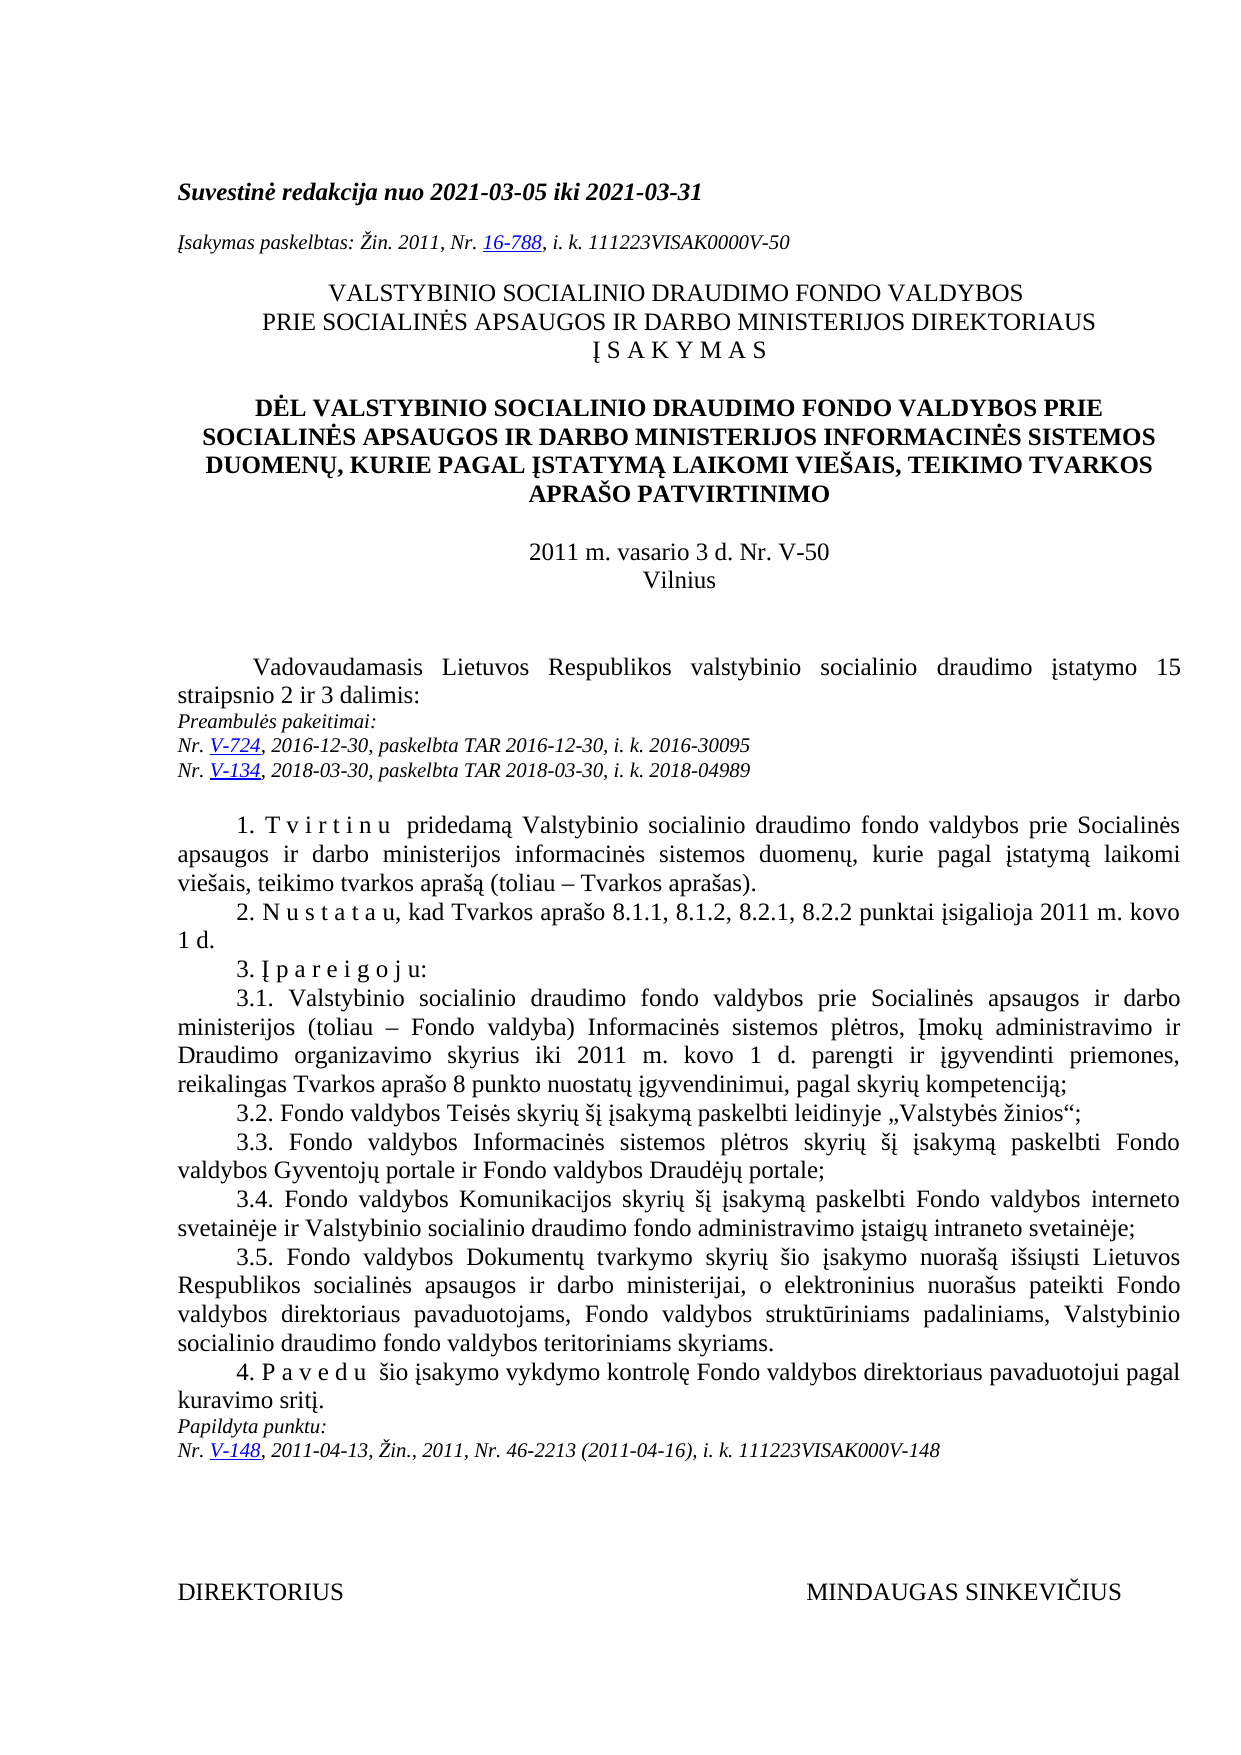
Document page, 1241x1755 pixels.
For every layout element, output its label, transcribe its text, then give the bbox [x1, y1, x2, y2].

text 2011 m. vasario 3 d. Nr. V-50 [177, 537, 1181, 566]
text Valstybinio socialinio draudimo fondo valdybos [177, 278, 1181, 307]
text Nr. V-134, 2018-03-30, paskelbta TAR 2018-03-30, i. k. 2018-04989 [177, 757, 1181, 782]
text Suvestinė redakcija nuo 2021-03-05 iki 2021-03-31 [177, 177, 1181, 206]
text Nr. V-148, 2011-04-13, Žin., 2011, Nr. 46-2213 (2011-04-16), i. k. 111223VISAK000V-148 [177, 1438, 1181, 1462]
text Direktorius Mindaugas Sinkevičius [177, 1577, 1181, 1606]
text DĖL VALSTYBINIO SOCIALINIO DRAUDIMO FONDO VALDYBOS PRIE SOCIALINĖS APSAUGOS IR DARBO MINISTERIJOS INFORMACINĖS SISTEMOS DUOMENŲ, KURIE PAGAL ĮSTATYMĄ LAIKOMI VIEŠAIS, TEIKIMO TVARKOS APRAŠO PATVIRTINIMO [177, 393, 1181, 508]
text 3. Įpareigoju: [177, 954, 1181, 983]
text 3.1. Valstybinio socialinio draudimo fondo valdybos prie Socialinės apsaugos ir darbo ministerijos (toliau – Fondo valdyba) Informacinės sistemos plėtros, Įmokų administravimo ir Draudimo organizavimo skyrius iki 2011 m. kovo 1 d. parengti ir įgyvendinti priemones, reikalingas Tvarkos aprašo 8 punkto nuostatų įgyvendinimui, pagal skyrių kompetenciją; [177, 983, 1181, 1098]
text prie Socialinės apsaugos ir darbo ministerijos DirektoriAus [177, 307, 1181, 336]
text ĮSAKYMAS [177, 336, 1181, 364]
text Preambulės pakeitimai: [177, 709, 1181, 733]
text Papildyta punktu: [177, 1414, 1181, 1438]
text Nr. V-724, 2016-12-30, paskelbta TAR 2016-12-30, i. k. 2016-30095 [177, 733, 1181, 757]
text 3.2. Fondo valdybos Teisės skyrių šį įsakymą paskelbti leidinyje „Valstybės žinios“; [177, 1098, 1181, 1127]
text Vadovaudamasis Lietuvos Respublikos valstybinio socialinio draudimo įstatymo 15 straipsnio 2 ir 3 dalimis: [177, 652, 1181, 709]
text 4. Pavedu šio įsakymo vykdymo kontrolę Fondo valdybos direktoriaus pavaduotojui pagal kuravimo sritį. [177, 1357, 1181, 1414]
text 3.3. Fondo valdybos Informacinės sistemos plėtros skyrių šį įsakymą paskelbti Fondo valdybos Gyventojų portale ir Fondo valdybos Draudėjų portale; [177, 1127, 1181, 1184]
text Įsakymas paskelbtas: Žin. 2011, Nr. 16-788, i. k. 111223VISAK0000V-50 [177, 230, 1181, 254]
text 2. Nustatau, kad Tvarkos aprašo 8.1.1, 8.1.2, 8.2.1, 8.2.2 punktai įsigalioja 2011 m. kovo 1 d. [177, 897, 1181, 954]
text 3.5. Fondo valdybos Dokumentų tvarkymo skyrių šio įsakymo nuorašą išsiųsti Lietuvos Respublikos socialinės apsaugos ir darbo ministerijai, o elektroninius nuorašus pateikti Fondo valdybos direktoriaus pavaduotojams, Fondo valdybos struktūriniams padaliniams, Valstybinio socialinio draudimo fondo valdybos teritoriniams skyriams. [177, 1242, 1181, 1357]
text Vilnius [177, 566, 1181, 594]
text 3.4. Fondo valdybos Komunikacijos skyrių šį įsakymą paskelbti Fondo valdybos interneto svetainėje ir Valstybinio socialinio draudimo fondo administravimo įstaigų intraneto svetainėje; [177, 1184, 1181, 1242]
text 1. Tvirtinu pridedamą Valstybinio socialinio draudimo fondo valdybos prie Socialinės apsaugos ir darbo ministerijos informacinės sistemos duomenų, kurie pagal įstatymą laikomi viešais, teikimo tvarkos aprašą (toliau – Tvarkos aprašas). [177, 810, 1181, 897]
